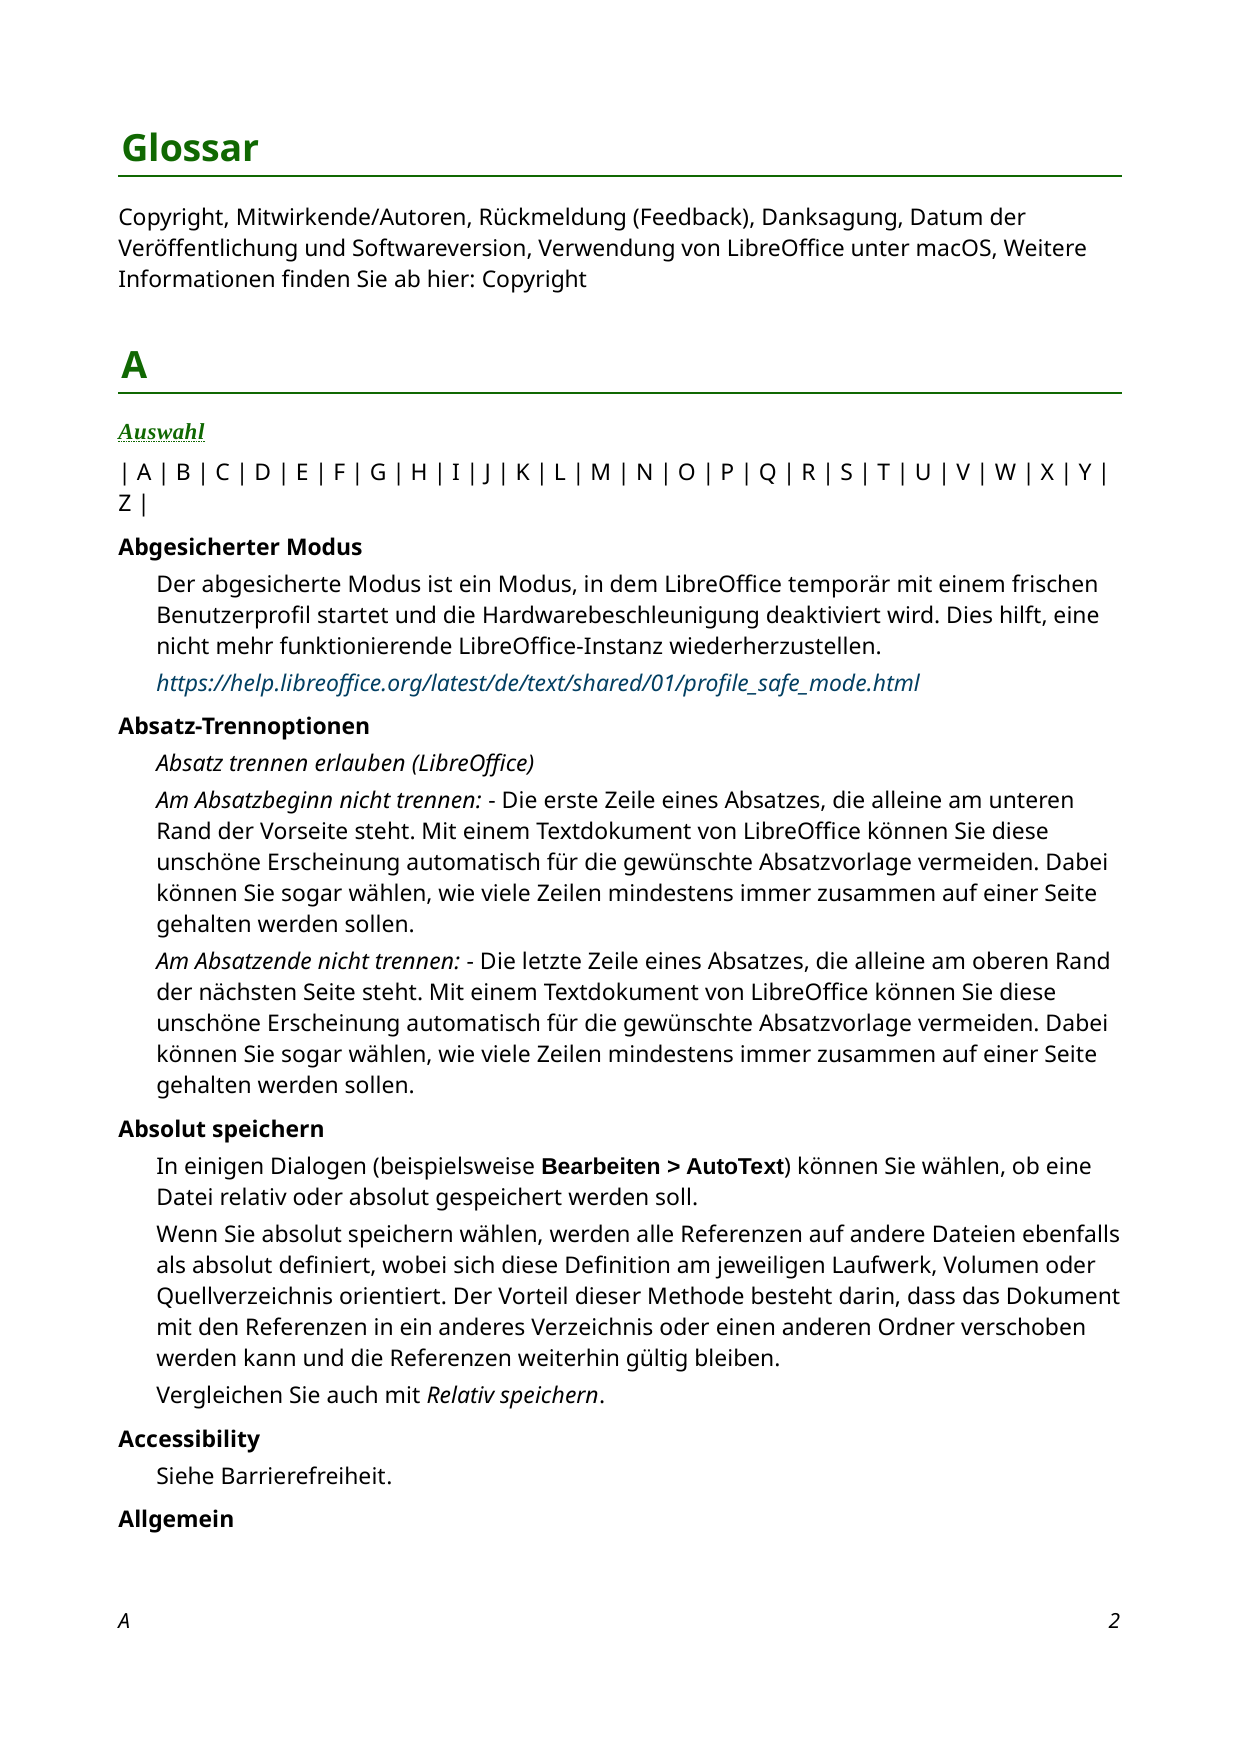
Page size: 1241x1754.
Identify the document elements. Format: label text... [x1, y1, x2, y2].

text Wenn Sie absolut speichern wählen, werden alle Referenzen auf andere Dateien ebenfalls als absolut definiert, wobei sich diese Definition am jeweiligen Laufwerk, Volumen oder Quellverzeichnis orientiert. Der Vorteil dieser Methode besteht darin, dass das Dokument mit den Referenzen in ein anderes Verzeichnis oder einen anderen Ordner verschoben werden kann und die Referenzen weiterhin gültig bleiben. [156, 1218, 1122, 1373]
text | A | B | C | D | E | F | G | H | I | J | K | L | M | N | O | P | Q | R | S | T | U | V | W | X | Y | Z | [118, 456, 1122, 518]
list Allgemein [118, 1503, 1122, 1534]
subtitle A [118, 335, 1122, 392]
text In einigen Dialogen (beispielsweise Bearbeiten > AutoText) können Sie wählen, ob eine Datei relativ oder absolut gespeichert werden soll. [156, 1150, 1122, 1212]
text Copyright, Mitwirkende/Autoren, Rückmeldung (Feedback), Danksagung, Datum der Veröffentlichung und Softwareversion, Verwendung von LibreOffice unter macOS, Weitere Informationen finden Sie ab hier: Copyright [118, 201, 1122, 294]
text Am Absatzbeginn nicht trennen: - Die erste Zeile eines Absatzes, die alleine am unteren Rand der Vorseite steht. Mit einem Textdokument von LibreOffice können Sie diese unschöne Erscheinung automatisch für die gewünschte Absatzvorlage vermeiden. Dabei können Sie sogar wählen, wie viele Zeilen mindestens immer zusammen auf einer Seite gehalten werden sollen. [156, 784, 1122, 939]
text Am Absatzende nicht trennen: - Die letzte Zeile eines Absatzes, die alleine am oberen Rand der nächsten Seite steht. Mit einem Textdokument von LibreOffice können Sie diese unschöne Erscheinung automatisch für die gewünschte Absatzvorlage vermeiden. Dabei können Sie sogar wählen, wie viele Zeilen mindestens immer zusammen auf einer Seite gehalten werden sollen. [156, 945, 1122, 1100]
text Der abgesicherte Modus ist ein Modus, in dem LibreOffice temporär mit einem frischen Benutzerprofil startet und die Hardwarebeschleunigung deaktiviert wird. Dies hilft, eine nicht mehr funktionierende LibreOffice-Instanz wiederherzustellen. [156, 567, 1122, 661]
text Siehe Barrierefreiheit. [156, 1459, 1122, 1491]
list Absatz-Trennoptionen [118, 710, 1122, 741]
text https://help.libreoffice.org/latest/de/text/shared/01/profile_safe_mode.html [156, 667, 1122, 698]
list Absolut speichern [118, 1113, 1122, 1144]
list Accessibility [118, 1423, 1122, 1454]
list Abgesicherter Modus [118, 531, 1122, 562]
text Absatz trennen erlauben (LibreOffice) [156, 747, 1122, 778]
text Auswahl [118, 418, 1122, 444]
subtitle Glossar [118, 118, 1122, 175]
text Vergleichen Sie auch mit Relativ speichern. [156, 1379, 1122, 1410]
